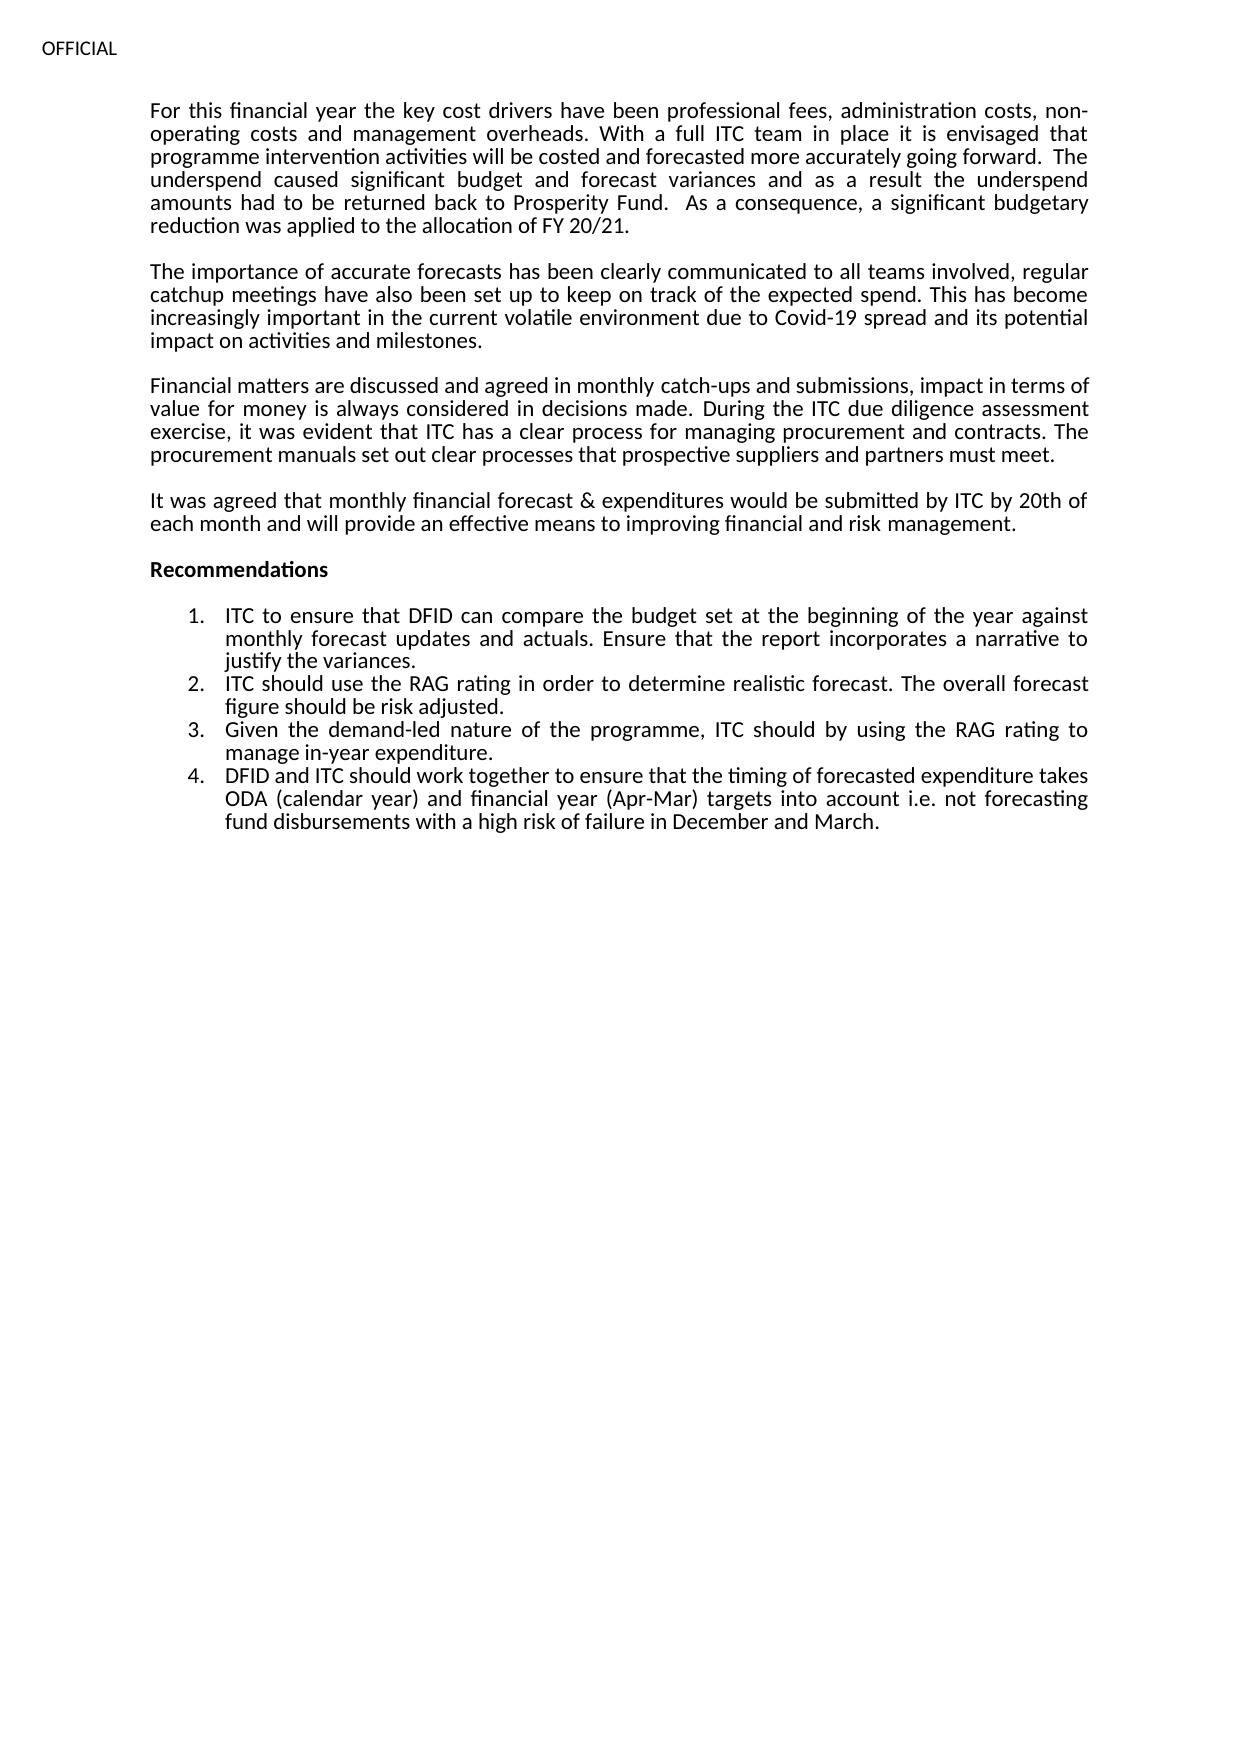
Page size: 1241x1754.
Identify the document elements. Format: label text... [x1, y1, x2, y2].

text It was agreed that monthly financial forecast & expenditures would be submitted by ITC by 20th of each month and will provide an effective means to improving financial and risk management. [150, 491, 1090, 537]
text For this financial year the key cost drivers have been professional fees, administration costs, non-operating costs and management overheads. With a full ITC team in place it is envisaged that programme intervention activities will be costed and forecasted more accurately going forward. The underspend caused significant budget and forecast variances and as a result the underspend amounts had to be returned back to Prosperity Fund. As a consequence, a significant budgetary reduction was applied to the allocation of FY 20/21. [150, 102, 1090, 239]
list DFID and ITC should work together to ensure that the timing of forecasted expenditure takes ODA (calendar year) and financial year (Apr-Mar) targets into account i.e. not forecasting fund disbursements with a high risk of failure in December and March. [187, 766, 1090, 835]
text The importance of accurate forecasts has been clearly communicated to all teams involved, regular catchup meetings have also been set up to keep on track of the expected spend. This has become increasingly important in the current volatile environment due to Covid-19 spread and its potential impact on activities and milestones. [150, 262, 1090, 354]
text Recommendations [150, 560, 1090, 583]
list Given the demand-led nature of the programme, ITC should by using the RAG rating to manage in-year expenditure. [187, 720, 1090, 766]
text Financial matters are discussed and agreed in monthly catch-ups and submissions, impact in terms of value for money is always considered in decisions made. During the ITC due diligence assessment exercise, it was evident that ITC has a clear process for managing procurement and contracts. The procurement manuals set out clear processes that prospective suppliers and partners must meet. [150, 377, 1090, 468]
list ITC should use the RAG rating in order to determine realistic forecast. The overall forecast figure should be risk adjusted. [187, 674, 1090, 720]
list ITC to ensure that DFID can compare the budget set at the beginning of the year against monthly forecast updates and actuals. Ensure that the report incorporates a narrative to justify the variances. [187, 606, 1090, 674]
